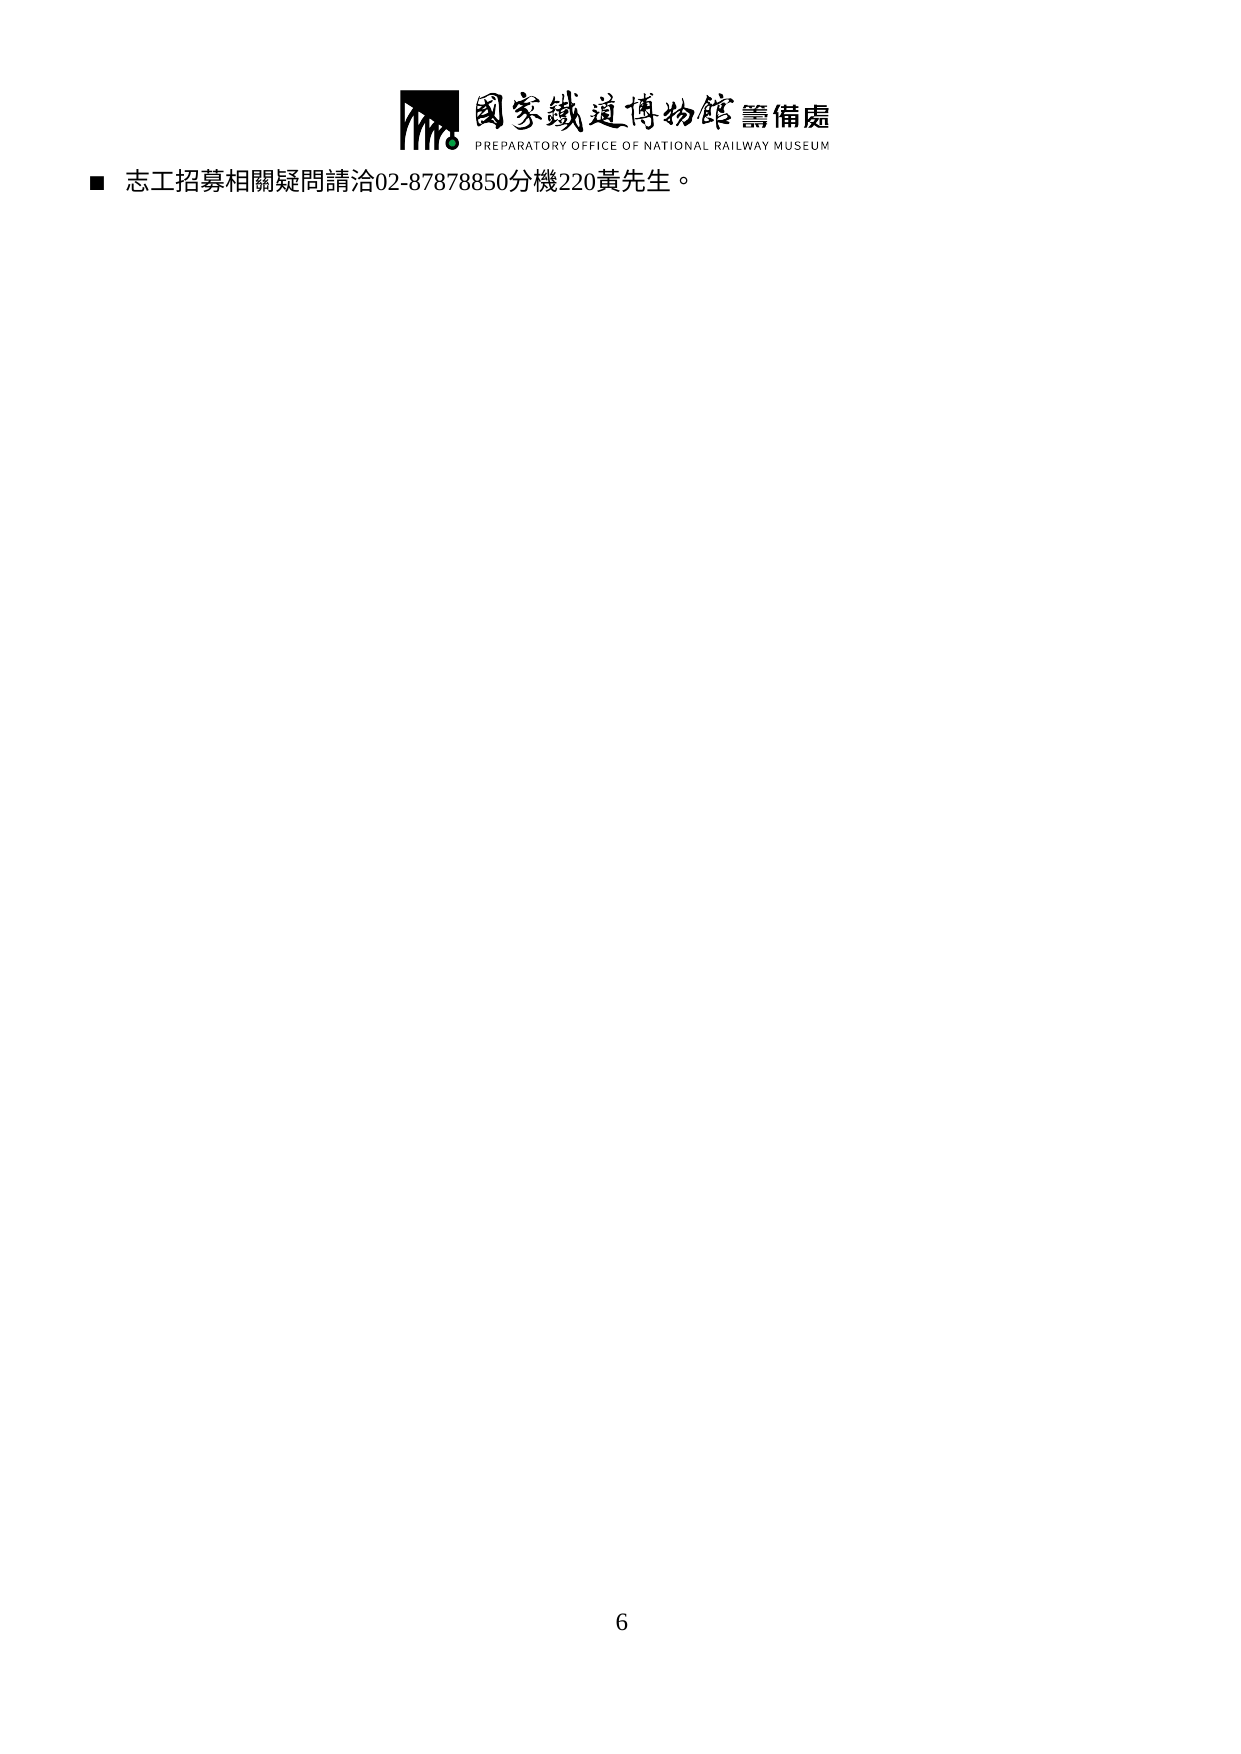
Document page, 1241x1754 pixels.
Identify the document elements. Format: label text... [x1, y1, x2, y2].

list 志工招募相關疑問請洽02-87878850分機220黃先生。 [90, 161, 1159, 197]
picture [400, 90, 829, 150]
